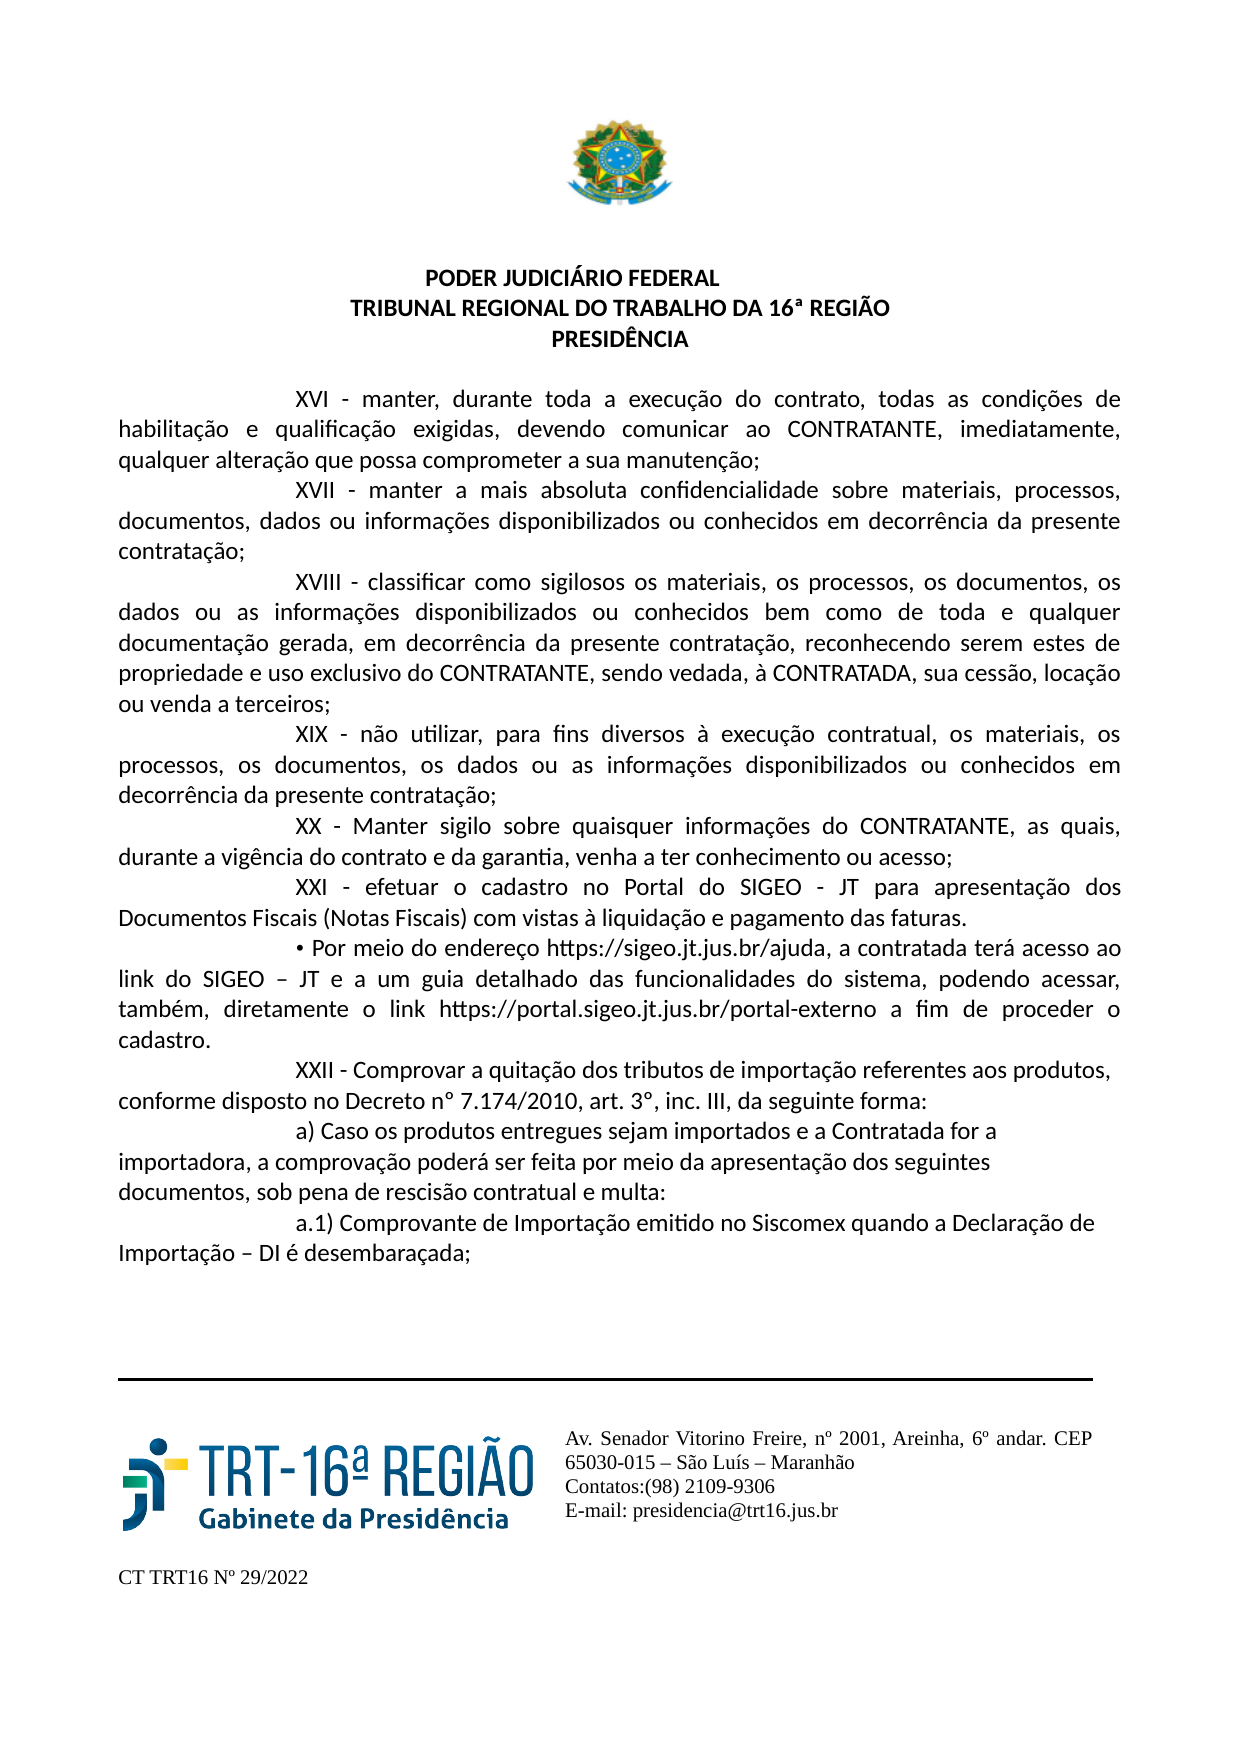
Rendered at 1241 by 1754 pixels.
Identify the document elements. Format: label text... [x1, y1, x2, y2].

text XVI - manter, durante toda a execução do contrato, todas as condições de habilitação e qualificação exigidas, devendo comunicar ao CONTRATANTE, imediatamente, qualquer alteração que possa comprometer a sua manutenção; [118, 383, 1122, 474]
text XXII - Comprovar a quitação dos tributos de importação referentes aos produtos, conforme disposto no Decreto nº 7.174/2010, art. 3º, inc. III, da seguinte forma: [118, 1054, 1122, 1115]
text a.1) Comprovante de Importação emitido no Siscomex quando a Declaração de Importação – DI é desembaraçada; [118, 1207, 1122, 1268]
picture [123, 1436, 533, 1531]
text XX - Manter sigilo sobre quaisquer informações do CONTRATANTE, as quais, durante a vigência do contrato e da garantia, venha a ter conhecimento ou acesso; [118, 810, 1122, 871]
text XVIII - classificar como sigilosos os materiais, os processos, os documentos, os dados ou as informações disponibilizados ou conhecidos bem como de toda e qualquer documentação gerada, em decorrência da presente contratação, reconhecendo serem estes de propriedade e uso exclusivo do CONTRATANTE, sendo vedada, à CONTRATADA, sua cessão, locação ou venda a terceiros; [118, 566, 1122, 719]
text XIX - não utilizar, para fins diversos à execução contratual, os materiais, os processos, os documentos, os dados ou as informações disponibilizados ou conhecidos em decorrência da presente contratação; [118, 719, 1122, 810]
text XVII - manter a mais absoluta confidencialidade sobre materiais, processos, documentos, dados ou informações disponibilizados ou conhecidos em decorrência da presente contratação; [118, 474, 1122, 566]
text XXI - efetuar o cadastro no Portal do SIGEO - JT para apresentação dos Documentos Fiscais (Notas Fiscais) com vistas à liquidação e pagamento das faturas. [118, 871, 1122, 932]
text a) Caso os produtos entregues sejam importados e a Contratada for a importadora, a comprovação poderá ser feita por meio da apresentação dos seguintes documentos, sob pena de rescisão contratual e multa: [118, 1115, 1122, 1207]
text • Por meio do endereço https://sigeo.jt.jus.br/ajuda, a contratada terá acesso ao link do SIGEO – JT e a um guia detalhado das funcionalidades do sistema, podendo acessar, também, diretamente o link https://portal.sigeo.jt.jus.br/portal-externo a fim de proceder o cadastro. [118, 932, 1122, 1054]
